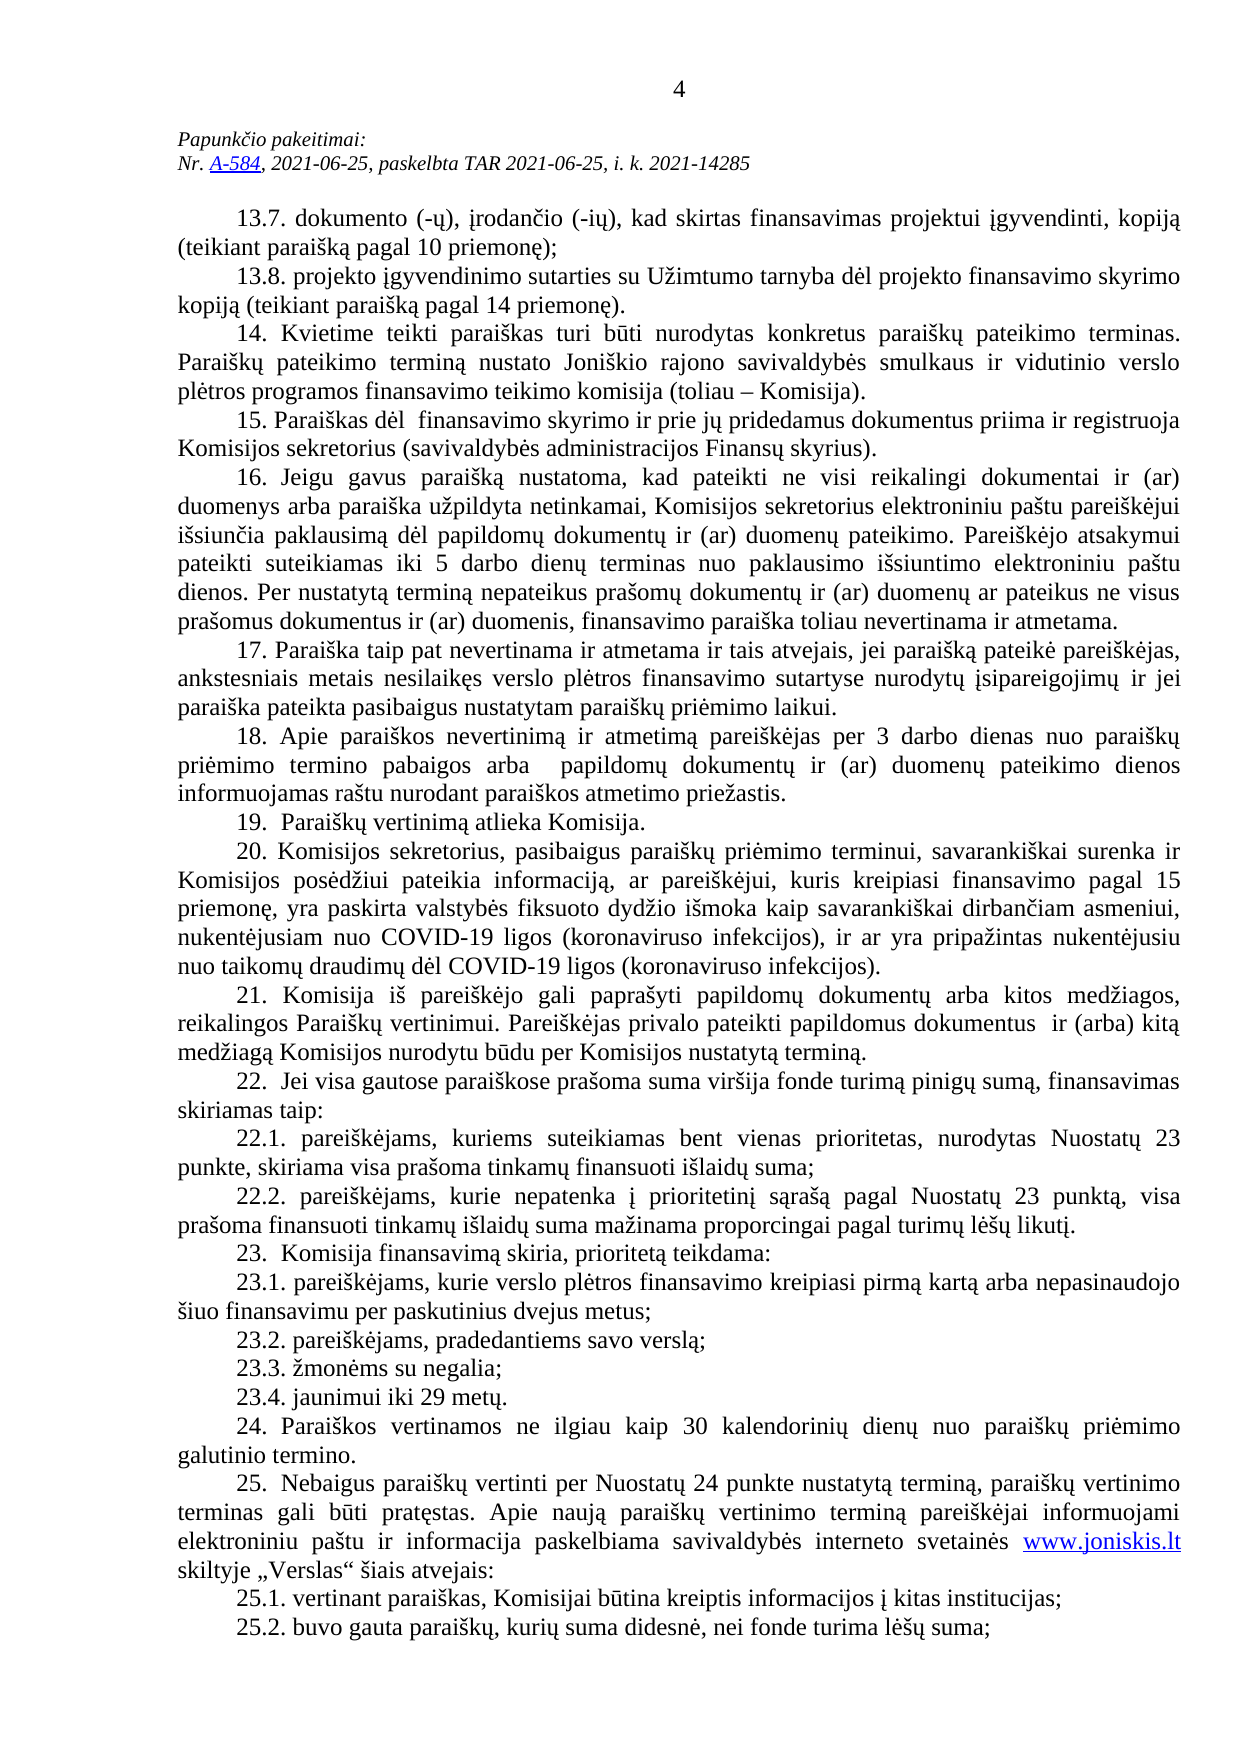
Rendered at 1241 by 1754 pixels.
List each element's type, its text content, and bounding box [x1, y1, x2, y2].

text 23.2. pareiškėjams, pradedantiems savo verslą; [177, 1325, 1181, 1353]
text 16. Jeigu gavus paraišką nustatoma, kad pateikti ne visi reikalingi dokumentai ir (ar) duomenys arba paraiška užpildyta netinkamai, Komisijos sekretorius elektroniniu paštu pareiškėjui išsiunčia paklausimą dėl papildomų dokumentų ir (ar) duomenų pateikimo. Pareiškėjo atsakymui pateikti suteikiamas iki 5 darbo dienų terminas nuo paklausimo išsiuntimo elektroniniu paštu dienos. Per nustatytą terminą nepateikus prašomų dokumentų ir (ar) duomenų ar pateikus ne visus prašomus dokumentus ir (ar) duomenis, finansavimo paraiška toliau nevertinama ir atmetama. [177, 462, 1181, 635]
text 22.1. pareiškėjams, kuriems suteikiamas bent vienas prioritetas, nurodytas Nuostatų 23 punkte, skiriama visa prašoma tinkamų finansuoti išlaidų suma; [177, 1123, 1181, 1181]
text 24. Paraiškos vertinamos ne ilgiau kaip 30 kalendorinių dienų nuo paraiškų priėmimo galutinio termino. [177, 1411, 1181, 1468]
text 25. Nebaigus paraiškų vertinti per Nuostatų 24 punkte nustatytą terminą, paraiškų vertinimo terminas gali būti pratęstas. Apie naują paraiškų vertinimo terminą pareiškėjai informuojami elektroniniu paštu ir informacija paskelbiama savivaldybės interneto svetainės www.joniskis.lt skiltyje „Verslas“ šiais atvejais: [177, 1468, 1181, 1583]
text 14. Kvietime teikti paraiškas turi būti nurodytas konkretus paraiškų pateikimo terminas. Paraiškų pateikimo terminą nustato Joniškio rajono savivaldybės smulkaus ir vidutinio verslo plėtros programos finansavimo teikimo komisija (toliau – Komisija). [177, 318, 1181, 405]
text Nr. A-584, 2021-06-25, paskelbta TAR 2021-06-25, i. k. 2021-14285 [177, 151, 1181, 175]
text Papunkčio pakeitimai: [177, 127, 1181, 151]
text 15. Paraiškas dėl finansavimo skyrimo ir prie jų pridedamus dokumentus priima ir registruoja Komisijos sekretorius (savivaldybės administracijos Finansų skyrius). [177, 405, 1181, 462]
text 17. Paraiška taip pat nevertinama ir atmetama ir tais atvejais, jei paraišką pateikė pareiškėjas, ankstesniais metais nesilaikęs verslo plėtros finansavimo sutartyse nurodytų įsipareigojimų ir jei paraiška pateikta pasibaigus nustatytam paraiškų priėmimo laikui. [177, 635, 1181, 721]
text 23. Komisija finansavimą skiria, prioritetą teikdama: [177, 1238, 1181, 1267]
text 22.2. pareiškėjams, kurie nepatenka į prioritetinį sąrašą pagal Nuostatų 23 punktą, visa prašoma finansuoti tinkamų išlaidų suma mažinama proporcingai pagal turimų lėšų likutį. [177, 1181, 1181, 1238]
text 25.2. buvo gauta paraiškų, kurių suma didesnė, nei fonde turima lėšų suma; [177, 1612, 1181, 1641]
text 23.4. jaunimui iki 29 metų. [177, 1382, 1181, 1411]
text 19. Paraiškų vertinimą atlieka Komisija. [177, 807, 1181, 836]
text 23.1. pareiškėjams, kurie verslo plėtros finansavimo kreipiasi pirmą kartą arba nepasinaudojo šiuo finansavimu per paskutinius dvejus metus; [177, 1267, 1181, 1325]
text 21. Komisija iš pareiškėjo gali paprašyti papildomų dokumentų arba kitos medžiagos, reikalingos Paraiškų vertinimui. Pareiškėjas privalo pateikti papildomus dokumentus ir (arba) kitą medžiagą Komisijos nurodytu būdu per Komisijos nustatytą terminą. [177, 980, 1181, 1066]
text 20. Komisijos sekretorius, pasibaigus paraiškų priėmimo terminui, savarankiškai surenka ir Komisijos posėdžiui pateikia informaciją, ar pareiškėjui, kuris kreipiasi finansavimo pagal 15 priemonę, yra paskirta valstybės fiksuoto dydžio išmoka kaip savarankiškai dirbančiam asmeniui, nukentėjusiam nuo COVID-19 ligos (koronaviruso infekcijos), ir ar yra pripažintas nukentėjusiu nuo taikomų draudimų dėl COVID-19 ligos (koronaviruso infekcijos). [177, 836, 1181, 980]
text 23.3. žmonėms su negalia; [177, 1353, 1181, 1382]
text 18. Apie paraiškos nevertinimą ir atmetimą pareiškėjas per 3 darbo dienas nuo paraiškų priėmimo termino pabaigos arba papildomų dokumentų ir (ar) duomenų pateikimo dienos informuojamas raštu nurodant paraiškos atmetimo priežastis. [177, 721, 1181, 807]
text 25.1. vertinant paraiškas, Komisijai būtina kreiptis informacijos į kitas institucijas; [177, 1583, 1181, 1612]
text 22. Jei visa gautose paraiškose prašoma suma viršija fonde turimą pinigų sumą, finansavimas skiriamas taip: [177, 1066, 1181, 1123]
text 13.8. projekto įgyvendinimo sutarties su Užimtumo tarnyba dėl projekto finansavimo skyrimo kopiją (teikiant paraišką pagal 14 priemonę). [177, 261, 1181, 318]
text 13.7. dokumento (-ų), įrodančio (-ių), kad skirtas finansavimas projektui įgyvendinti, kopiją (teikiant paraišką pagal 10 priemonę); [177, 203, 1181, 261]
